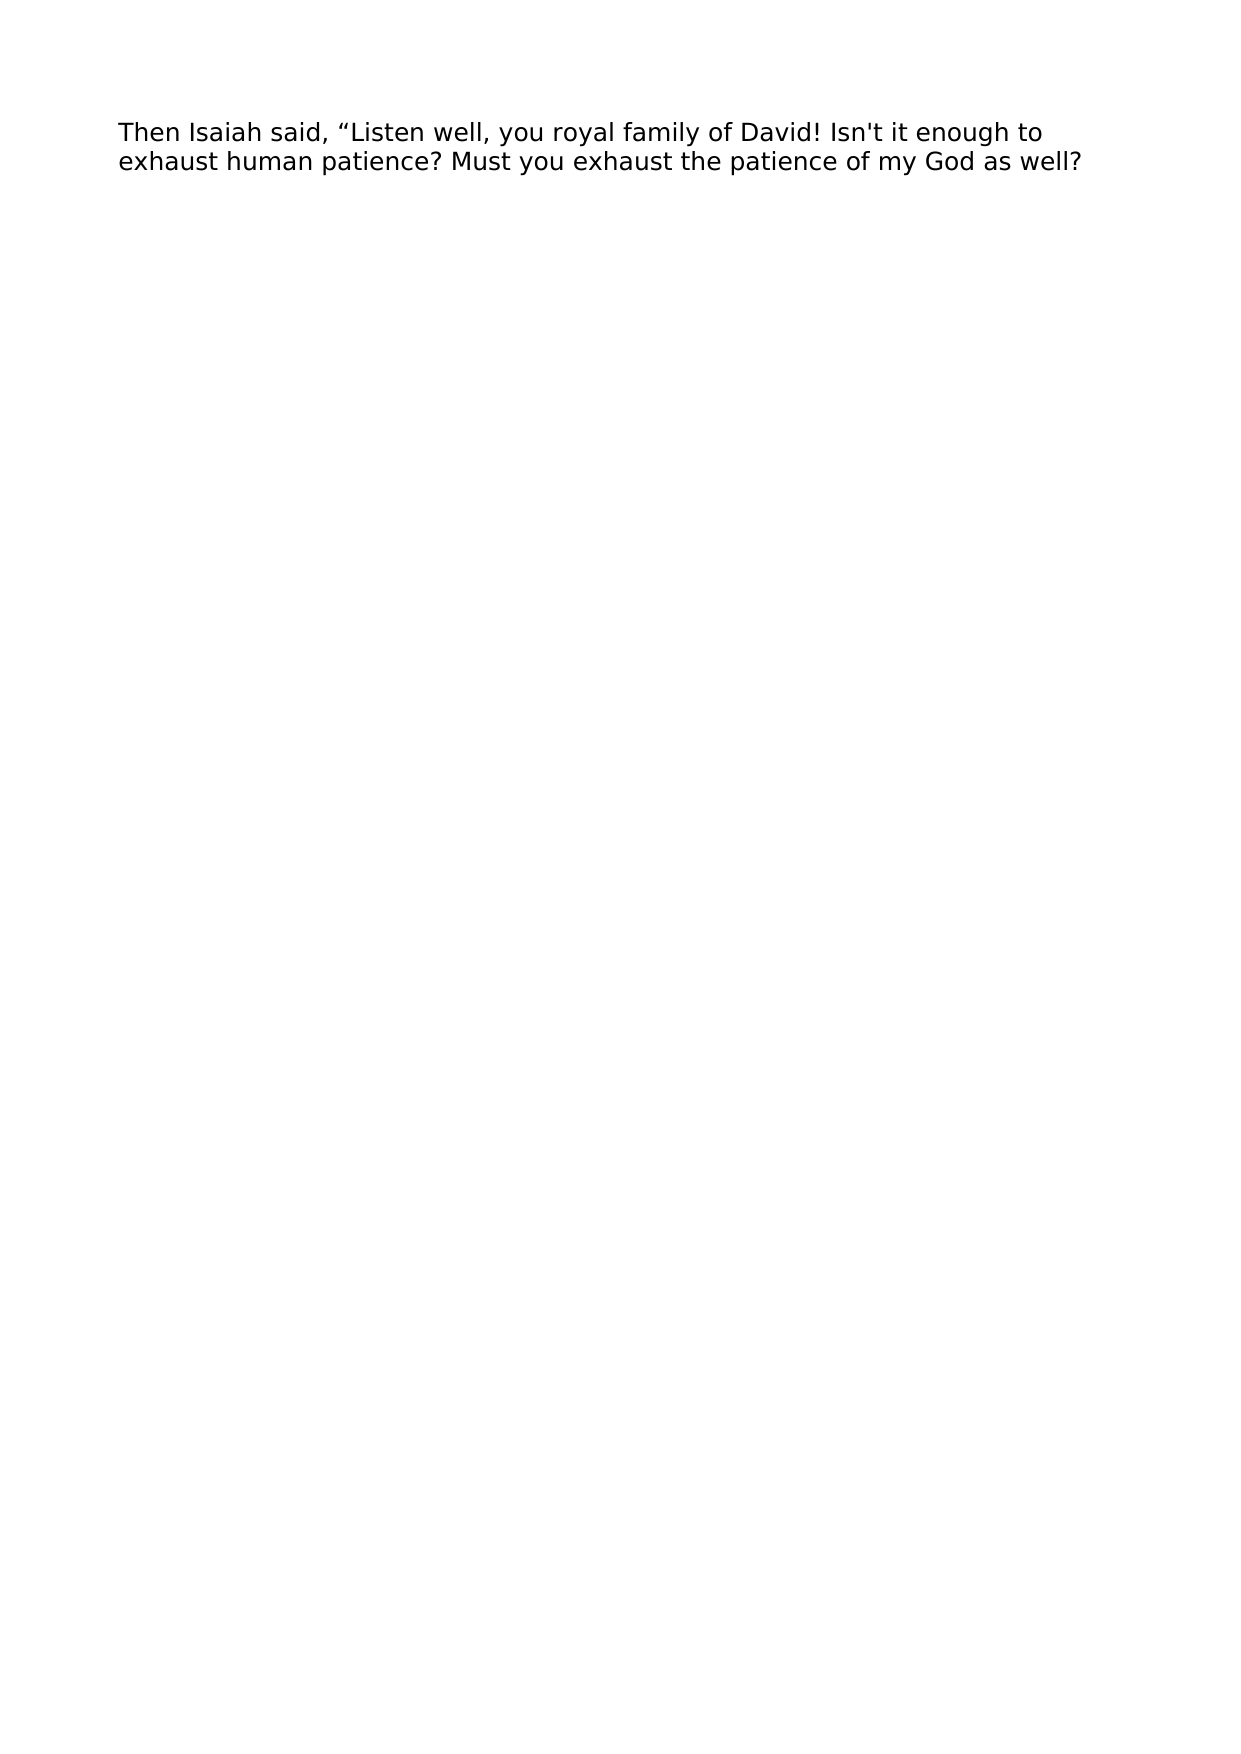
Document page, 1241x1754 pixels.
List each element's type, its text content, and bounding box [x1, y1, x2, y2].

text Then Isaiah said, “Listen well, you royal family of David! Isn't it enough to exhaust human patience? Must you exhaust the patience of my God as well? [118, 118, 1122, 176]
